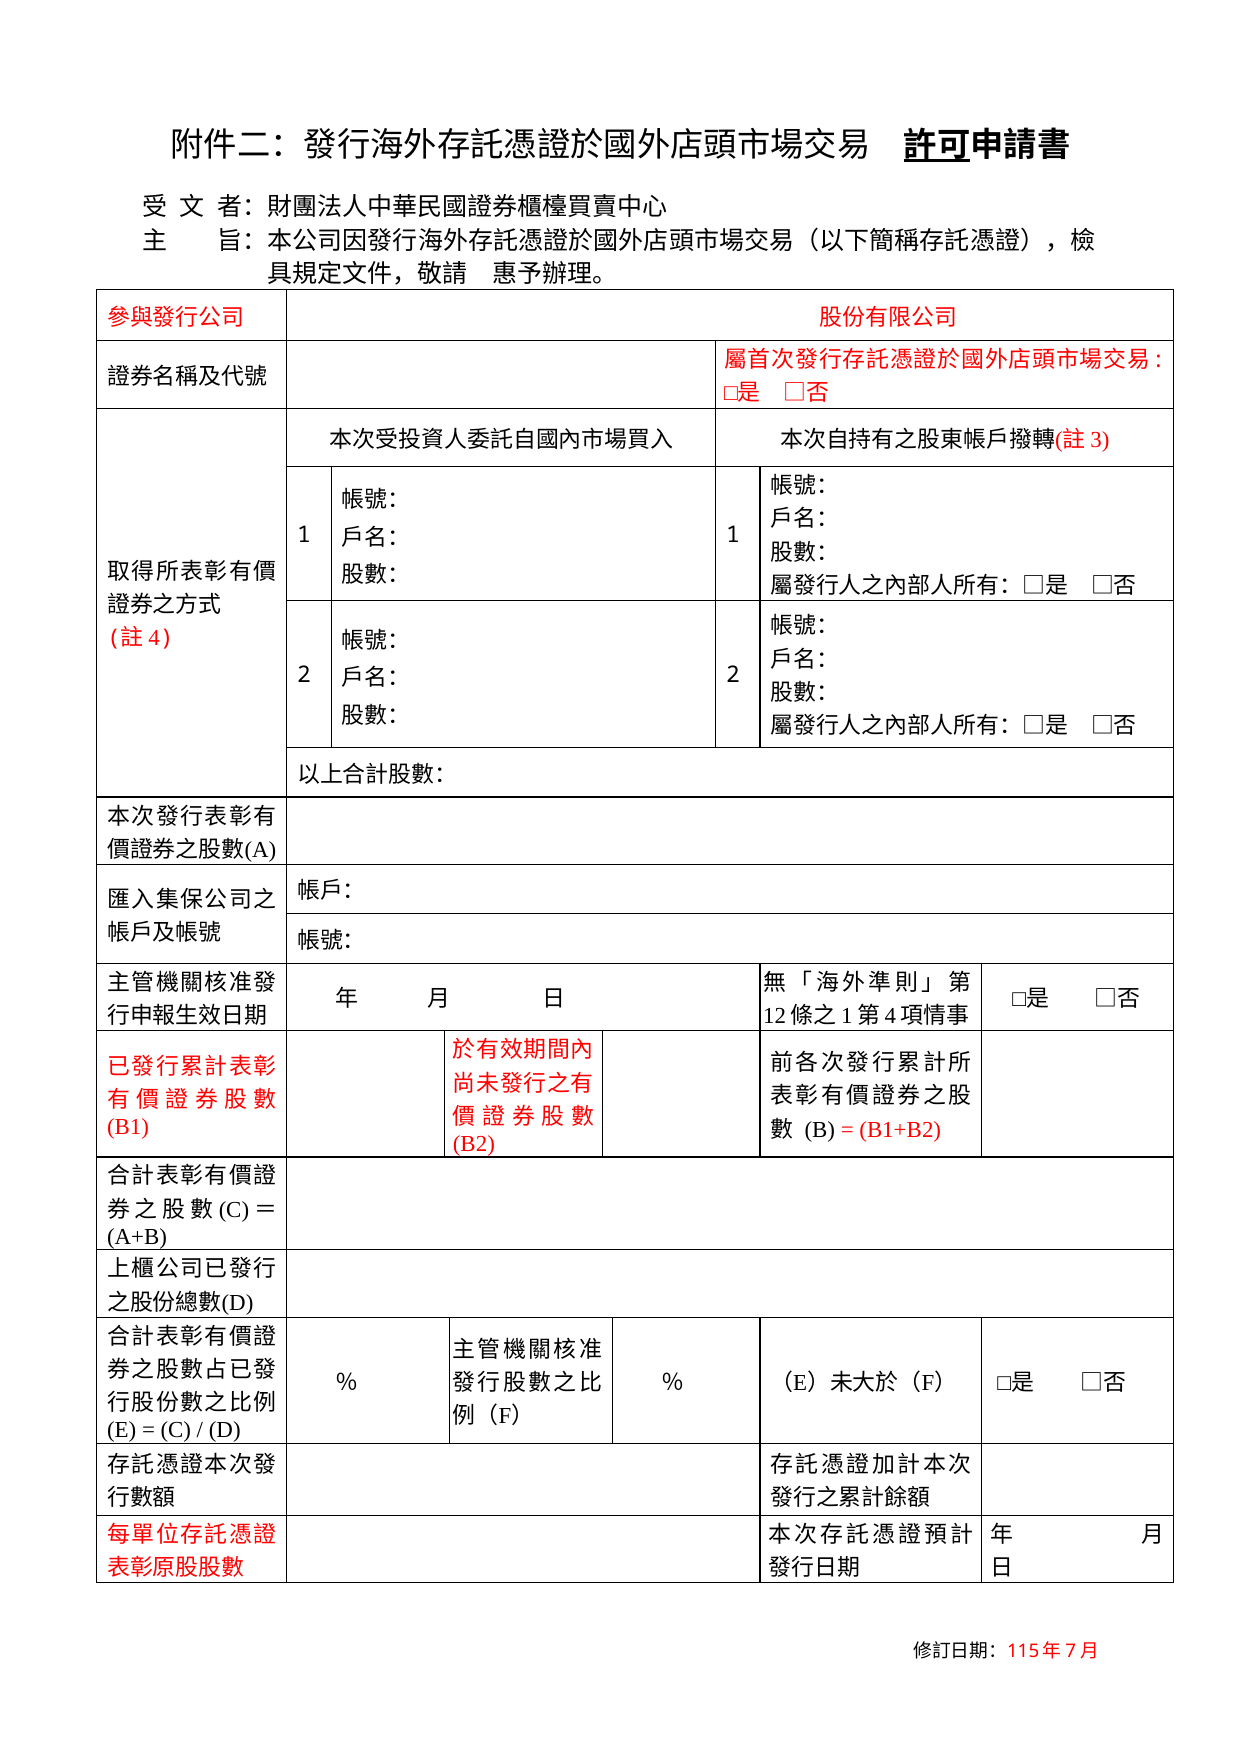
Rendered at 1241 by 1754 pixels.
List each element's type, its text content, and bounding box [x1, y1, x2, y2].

table_cell 已發行累計表彰有價證券股數 (B1) [97, 1031, 286, 1156]
table_cell 存託憑證加計本次發行之累計餘額 [761, 1444, 981, 1515]
table_cell 2 [287, 601, 331, 747]
table_cell ％ [287, 1318, 449, 1443]
table_cell [287, 798, 1173, 864]
table_cell 本次存託憑證預計發行日期 [761, 1516, 981, 1582]
table_cell 合計表彰有價證券之股數(C)＝(A+B) [97, 1158, 286, 1249]
table_cell 帳戶： [287, 865, 1173, 913]
table_cell 無「海外準則」第12條之1第4項情事 [761, 964, 981, 1030]
table_cell [982, 1444, 1173, 1515]
table_cell 取得所表彰有價證券之方式 (註4) [97, 409, 286, 796]
table_cell ％ [613, 1318, 759, 1443]
table_cell 每單位存託憑證表彰原股股數 [97, 1516, 286, 1582]
text 主 旨：本公司因發行海外存託憑證於國外店頭市場交易（以下簡稱存託憑證），檢具規定文件，敬請 惠予辦理。 [142, 223, 1098, 289]
table_cell 主管機關核准發行股數之比例（F） [450, 1318, 612, 1443]
table_cell □是 □否 [982, 1318, 1173, 1443]
table_cell （E）未大於（F） [761, 1318, 981, 1443]
table_cell 本次受投資人委託自國內市場買入 [287, 409, 715, 466]
table_cell [287, 341, 715, 407]
table_cell 帳號： 戶名： 股數： [332, 601, 715, 747]
table_cell 帳號： 戶名： 股數： 屬發行人之內部人所有：□是 □否 [761, 601, 1173, 747]
table_cell 1 [287, 467, 331, 600]
table_cell [603, 1031, 759, 1156]
table_cell 1 [716, 467, 759, 600]
table_cell 2 [716, 601, 759, 747]
table_cell 以上合計股數： [287, 748, 1173, 796]
text 受 文 者：財團法人中華民國證券櫃檯買賣中心 [142, 185, 1098, 223]
table_cell 帳號： 戶名： 股數： 屬發行人之內部人所有：□是 □否 [761, 467, 1173, 600]
table_cell [287, 1031, 444, 1156]
table_header 參與發行公司 [97, 290, 286, 340]
table_cell [982, 1031, 1173, 1156]
table_cell [287, 1250, 1173, 1317]
table_cell 匯入集保公司之帳戶及帳號 [97, 865, 286, 963]
table_cell 年 月 日 [982, 1516, 1173, 1582]
table_cell 帳號： [287, 914, 1173, 963]
table_cell [287, 1516, 759, 1582]
table_cell 於有效期間內尚未發行之有價證券股數(B2) [445, 1031, 602, 1156]
table_cell 屬首次發行存託憑證於國外店頭市場交易: □是 □否 [716, 341, 1173, 407]
table_cell □是 □否 [982, 964, 1173, 1030]
text 附件二：發行海外存託憑證於國外店頭市場交易 許可申請書 [142, 118, 1098, 166]
table_cell 合計表彰有價證券之股數占已發行股份數之比例(E) = (C) / (D) [97, 1318, 286, 1443]
table_cell 上櫃公司已發行之股份總數(D) [97, 1250, 286, 1317]
table_cell 帳號： 戶名： 股數： [332, 467, 715, 600]
table_header 股份有限公司 [287, 290, 1173, 340]
table_cell 存託憑證本次發行數額 [97, 1444, 286, 1515]
table_cell 前各次發行累計所表彰有價證券之股數 (B) = (B1+B2) [761, 1031, 981, 1156]
table_cell [287, 1444, 759, 1515]
table_cell 年 月 日 [287, 964, 759, 1030]
table_cell 主管機關核准發行申報生效日期 [97, 964, 286, 1030]
table_cell [287, 1158, 1173, 1249]
table_cell 證券名稱及代號 [97, 341, 286, 407]
table_cell 本次自持有之股東帳戶撥轉(註3) [716, 409, 1173, 466]
table_cell 本次發行表彰有價證券之股數(A) [97, 798, 286, 864]
